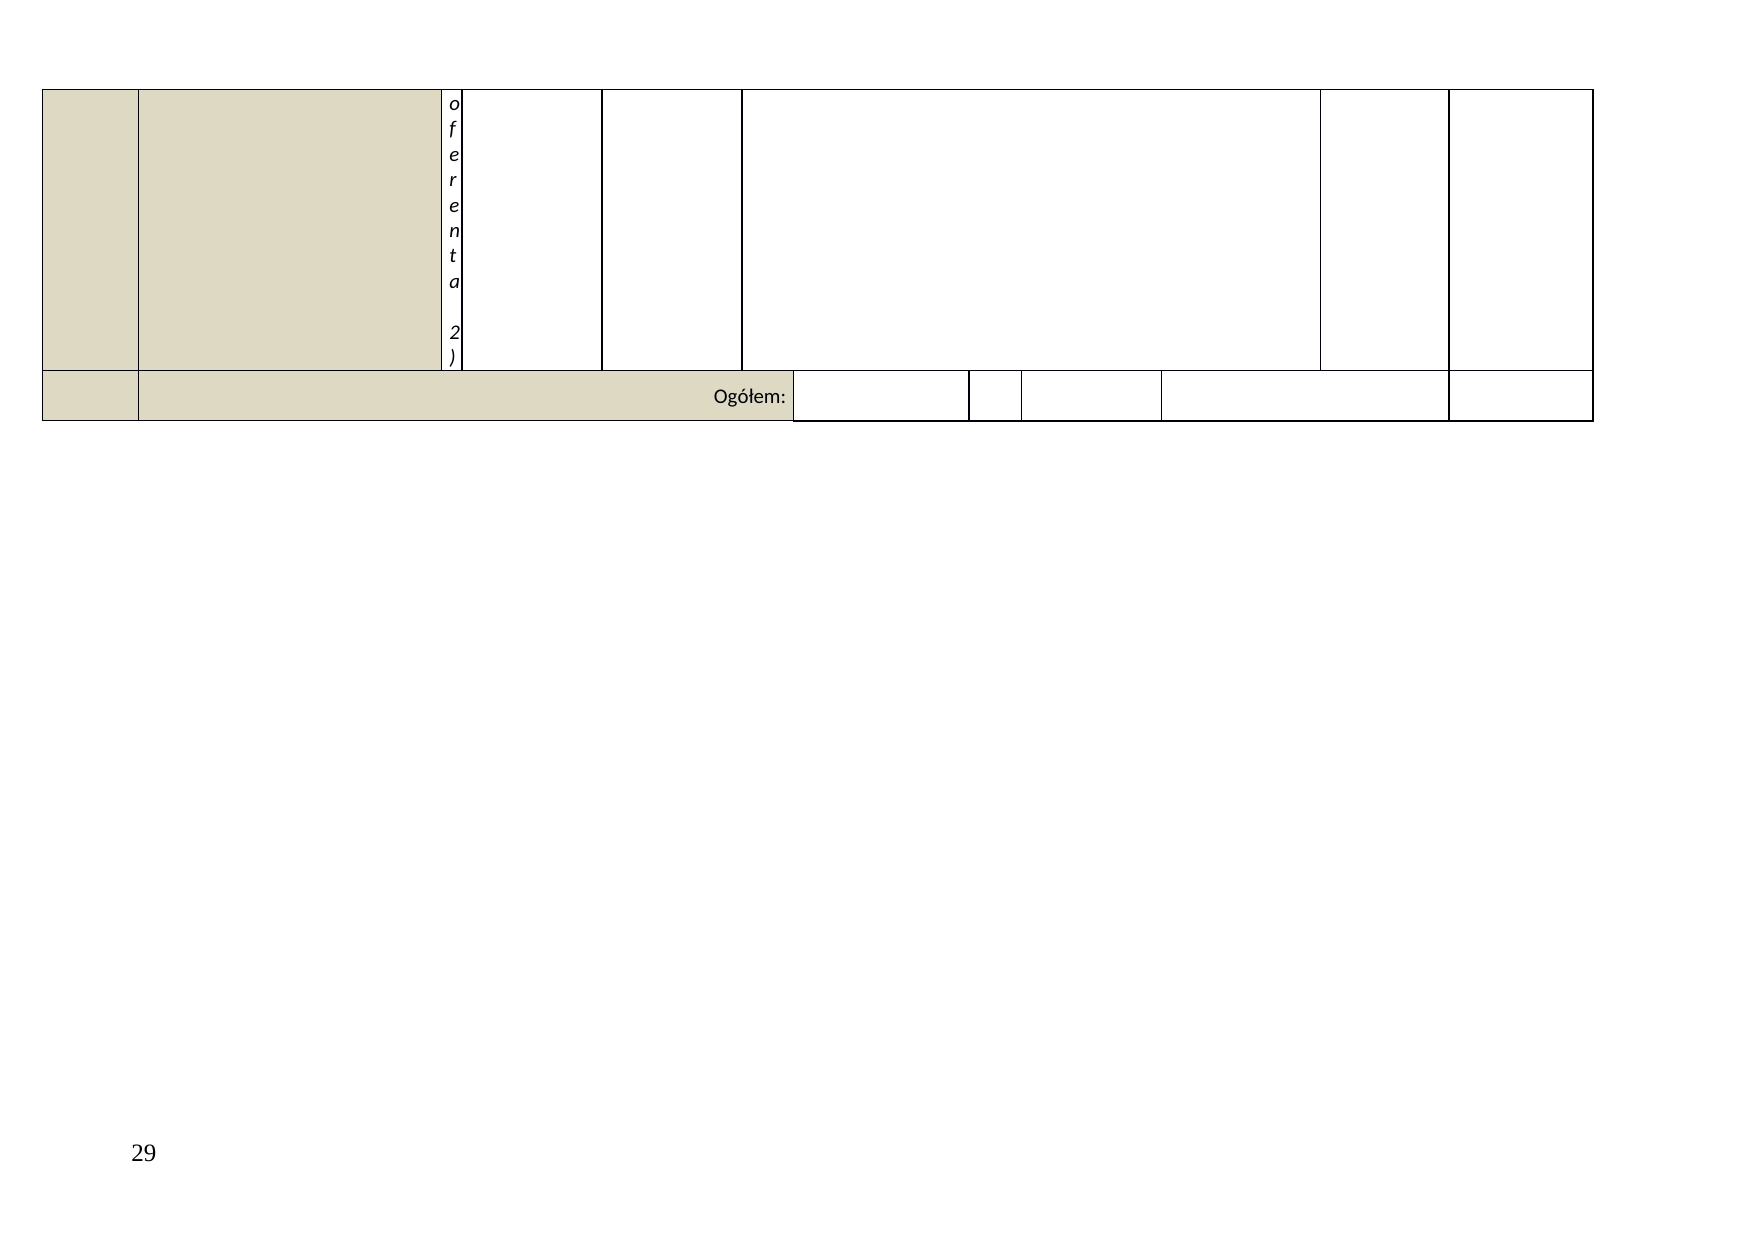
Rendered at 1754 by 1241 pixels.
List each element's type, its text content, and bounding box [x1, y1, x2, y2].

table_cell [43, 90, 138, 370]
table_cell [1162, 371, 1448, 420]
table_cell [1450, 371, 1592, 420]
table_cell [794, 371, 968, 420]
table_cell [603, 90, 741, 370]
table_cell [743, 90, 1320, 370]
table_cell [43, 371, 138, 420]
table_cell [1450, 90, 1592, 370]
table_cell [1321, 90, 1448, 370]
table_cell Ogółem: [139, 371, 793, 420]
table_cell [1022, 371, 1161, 420]
table_cell …………………….…………………………… : (nazwa oferenta 2) [442, 90, 461, 370]
table_cell [463, 90, 601, 370]
table_cell [139, 90, 441, 370]
table_cell [970, 371, 1021, 420]
